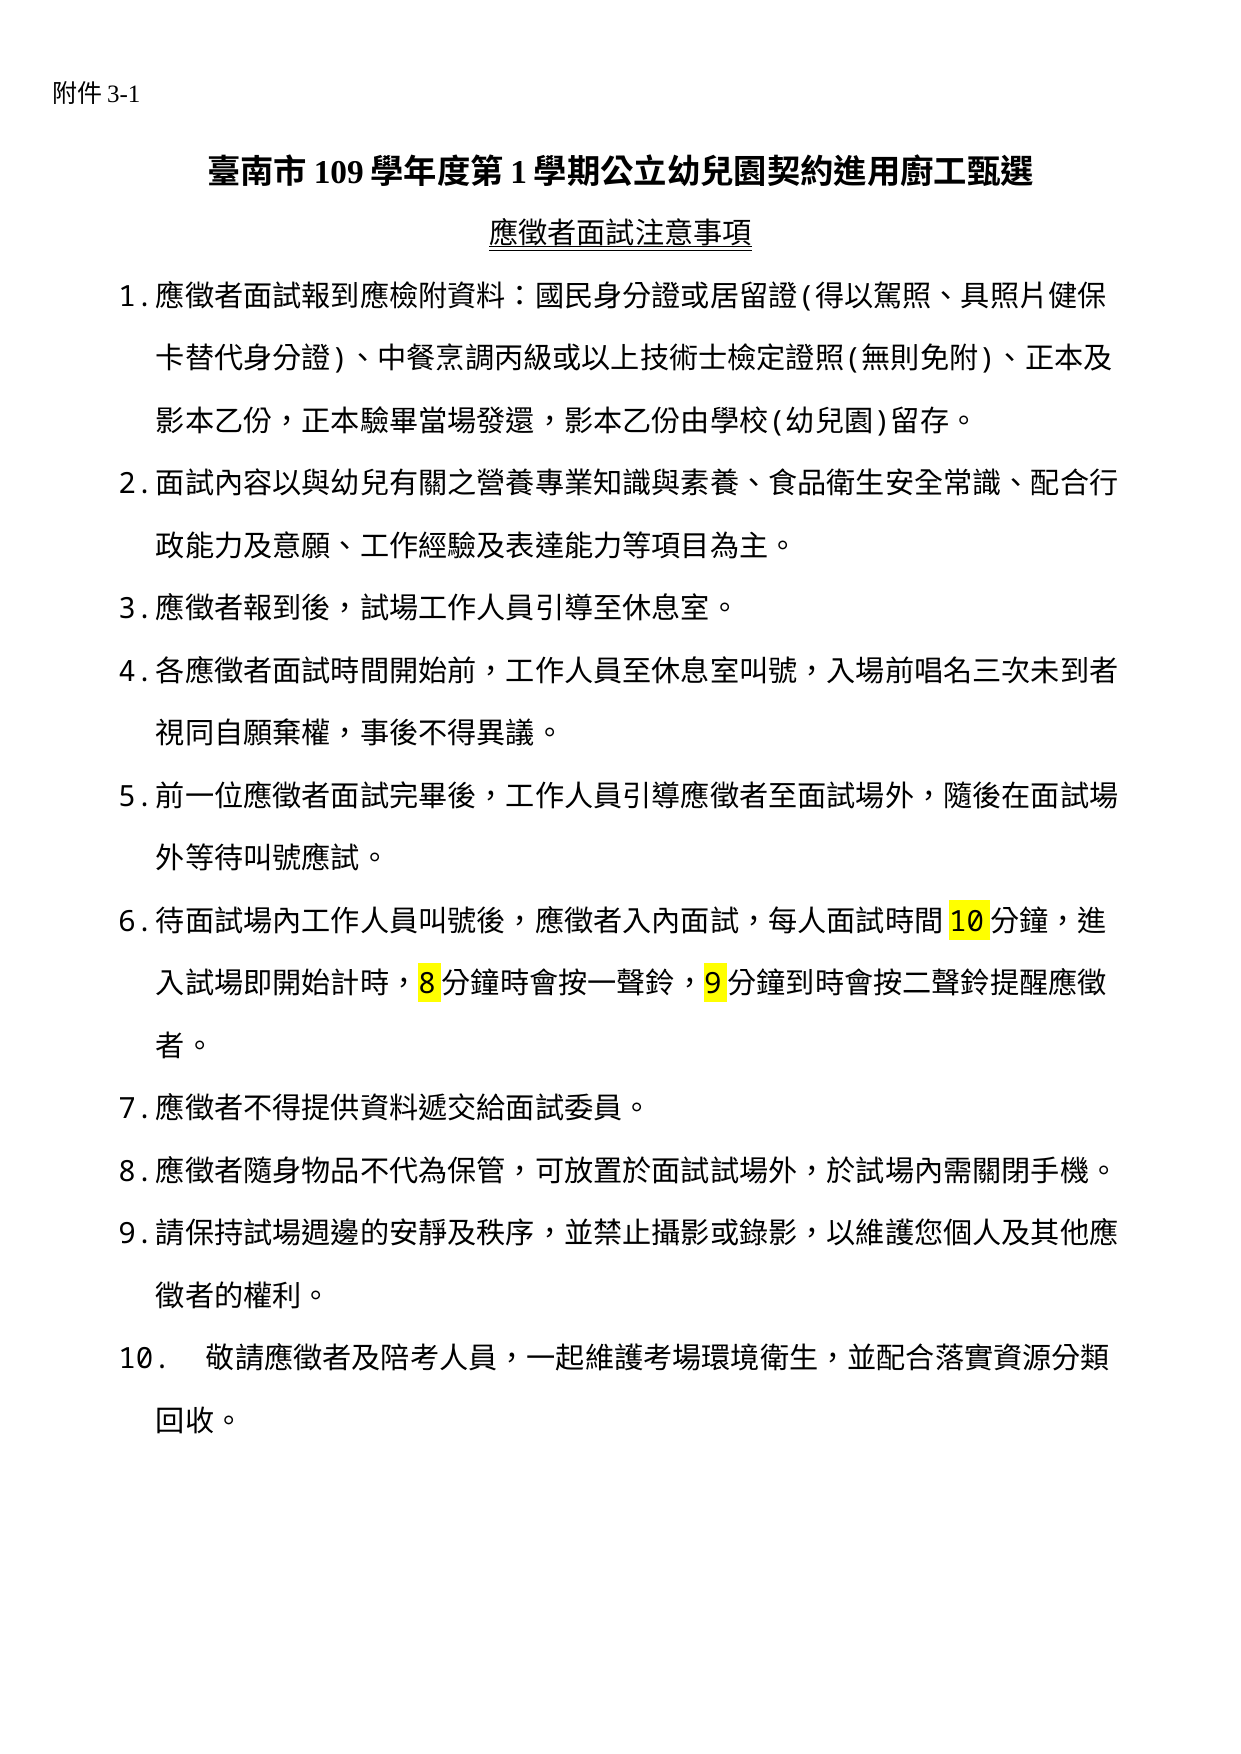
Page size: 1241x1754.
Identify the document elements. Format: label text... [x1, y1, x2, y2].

text 應徵者面試注意事項 [118, 189, 1122, 252]
list 各應徵者面試時間開始前，工作人員至休息室叫號，入場前唱名三次未到者視同自願棄權，事後不得異議。 [118, 627, 1122, 752]
list 請保持試場週邊的安靜及秩序，並禁止攝影或錄影，以維護您個人及其他應徵者的權利。 [118, 1189, 1122, 1314]
list 應徵者不得提供資料遞交給面試委員。 [118, 1064, 1122, 1127]
text 臺南市109學年度第1學期公立幼兒園契約進用廚工甄選 [37, 66, 1122, 189]
list 面試內容以與幼兒有關之營養專業知識與素養、食品衛生安全常識、配合行政能力及意願、工作經驗及表達能力等項目為主。 [118, 439, 1122, 564]
list 敬請應徵者及陪考人員，一起維護考場環境衛生，並配合落實資源分類回收。 [118, 1314, 1122, 1439]
list 待面試場內工作人員叫號後，應徵者入內面試，每人面試時間10分鐘，進入試場即開始計時，8分鐘時會按一聲鈴，9分鐘到時會按二聲鈴提醒應徵者。 [118, 877, 1122, 1064]
text 附件3-1 [52, 74, 173, 110]
list 應徵者面試報到應檢附資料：國民身分證或居留證(得以駕照、具照片健保卡替代身分證)、中餐烹調丙級或以上技術士檢定證照(無則免附)、正本及影本乙份，正本驗畢當場發還，影本乙份由學校(幼兒園)留存。 [118, 252, 1122, 439]
list 應徵者報到後，試場工作人員引導至休息室。 [118, 564, 1122, 627]
list 應徵者隨身物品不代為保管，可放置於面試試場外，於試場內需關閉手機。 [118, 1127, 1122, 1189]
list 前一位應徵者面試完畢後，工作人員引導應徵者至面試場外，隨後在面試場外等待叫號應試。 [118, 752, 1122, 877]
